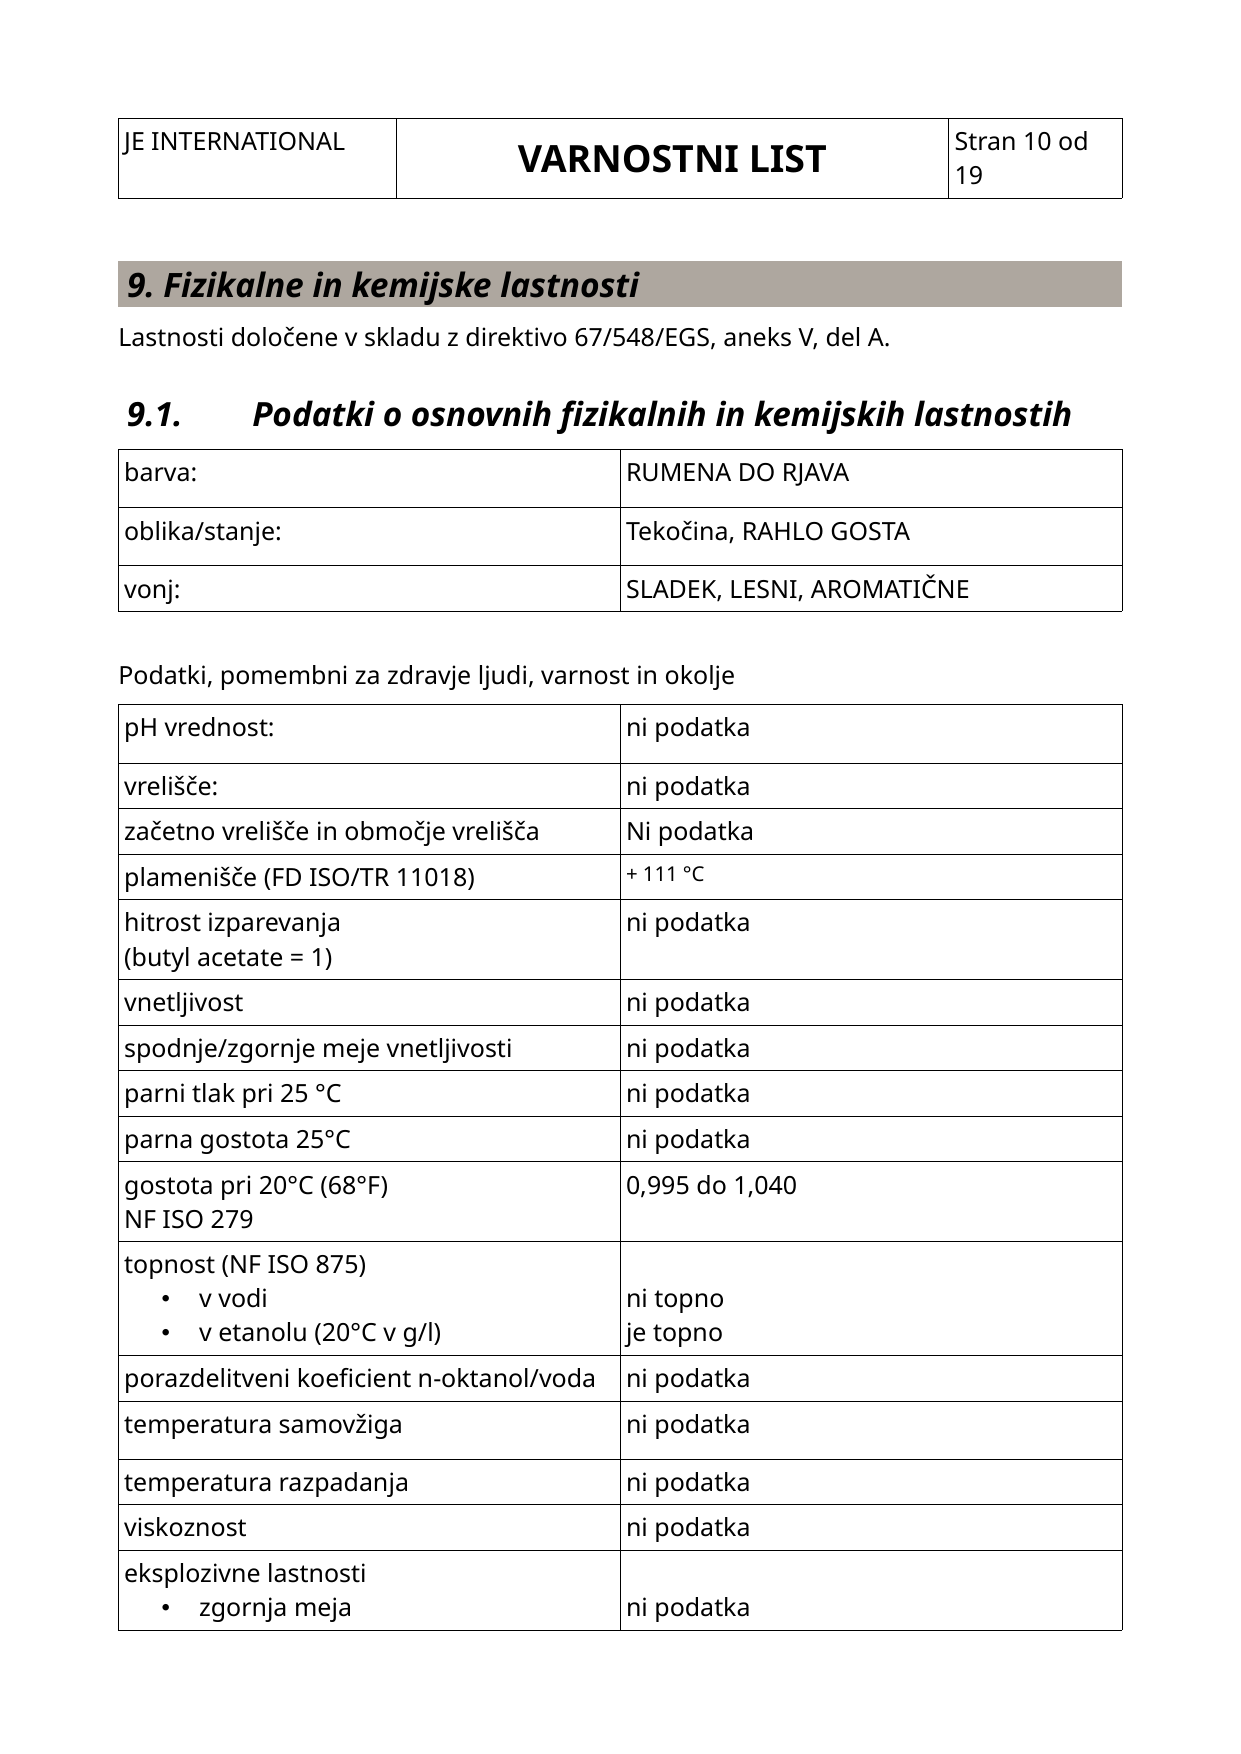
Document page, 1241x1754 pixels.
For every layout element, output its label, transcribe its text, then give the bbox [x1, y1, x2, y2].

table_header ni podatka [621, 705, 1122, 762]
subtitle Fizikalne in kemijske lastnosti [118, 261, 1122, 307]
table_cell ni podatka [621, 1402, 1122, 1459]
table_cell začetno vrelišče in območje vrelišča [119, 809, 620, 854]
table_cell ni podatka [621, 1117, 1122, 1161]
table_cell plamenišče (FD ISO/TR 11018) [119, 855, 620, 899]
table_cell ni podatka [621, 1551, 1122, 1629]
table_cell Tekočina, RAHLO GOSTA [621, 508, 1122, 565]
table_cell SLADEK, LESNI, AROMATIČNE [621, 566, 1122, 611]
table_cell spodnje/zgornje meje vnetljivosti [119, 1026, 620, 1070]
table_cell topnost (NF ISO 875) v vodi v etanolu (20°C v g/l) [119, 1242, 620, 1355]
table_cell parni tlak pri 25 °C [119, 1071, 620, 1116]
table_cell viskoznost [119, 1505, 620, 1550]
table_cell vonj: [119, 566, 620, 611]
table_cell 0,995 do 1,040 [621, 1162, 1122, 1241]
table_cell ni podatka [621, 1026, 1122, 1070]
table_header pH vrednost: [119, 705, 620, 762]
table_cell vrelišče: [119, 764, 620, 808]
table_cell hitrost izparevanja (butyl acetate = 1) [119, 900, 620, 979]
table_cell parna gostota 25°C [119, 1117, 620, 1161]
table_cell Ni podatka [621, 809, 1122, 854]
table_cell + 111 °C [621, 855, 1122, 899]
table_cell temperatura razpadanja [119, 1460, 620, 1504]
text Lastnosti določene v skladu z direktivo 67/548/EGS, aneks V, del A. [118, 320, 1122, 354]
table_cell porazdelitveni koeficient n-oktanol/voda [119, 1356, 620, 1401]
table_cell ni podatka [621, 1071, 1122, 1116]
table_cell temperatura samovžiga [119, 1402, 620, 1459]
table_cell ni podatka [621, 1505, 1122, 1550]
subtitle Podatki o osnovnih fizikalnih in kemijskih lastnostih [118, 391, 1122, 437]
table_cell vnetljivost [119, 980, 620, 1024]
table_header barva: [119, 450, 620, 507]
text Podatki, pomembni za zdravje ljudi, varnost in okolje [118, 658, 1122, 692]
table_cell ni podatka [621, 980, 1122, 1024]
table_cell eksplozivne lastnosti zgornja meja spodnja meja [119, 1551, 620, 1629]
table_cell ni podatka [621, 1460, 1122, 1504]
table_cell ni topno je topno [621, 1242, 1122, 1355]
table_header RUMENA DO RJAVA [621, 450, 1122, 507]
table_cell ni podatka [621, 764, 1122, 808]
table_cell ni podatka [621, 900, 1122, 979]
table_cell ni podatka [621, 1356, 1122, 1401]
table_cell gostota pri 20°C (68°F) NF ISO 279 [119, 1162, 620, 1241]
table_cell oblika/stanje: [119, 508, 620, 565]
